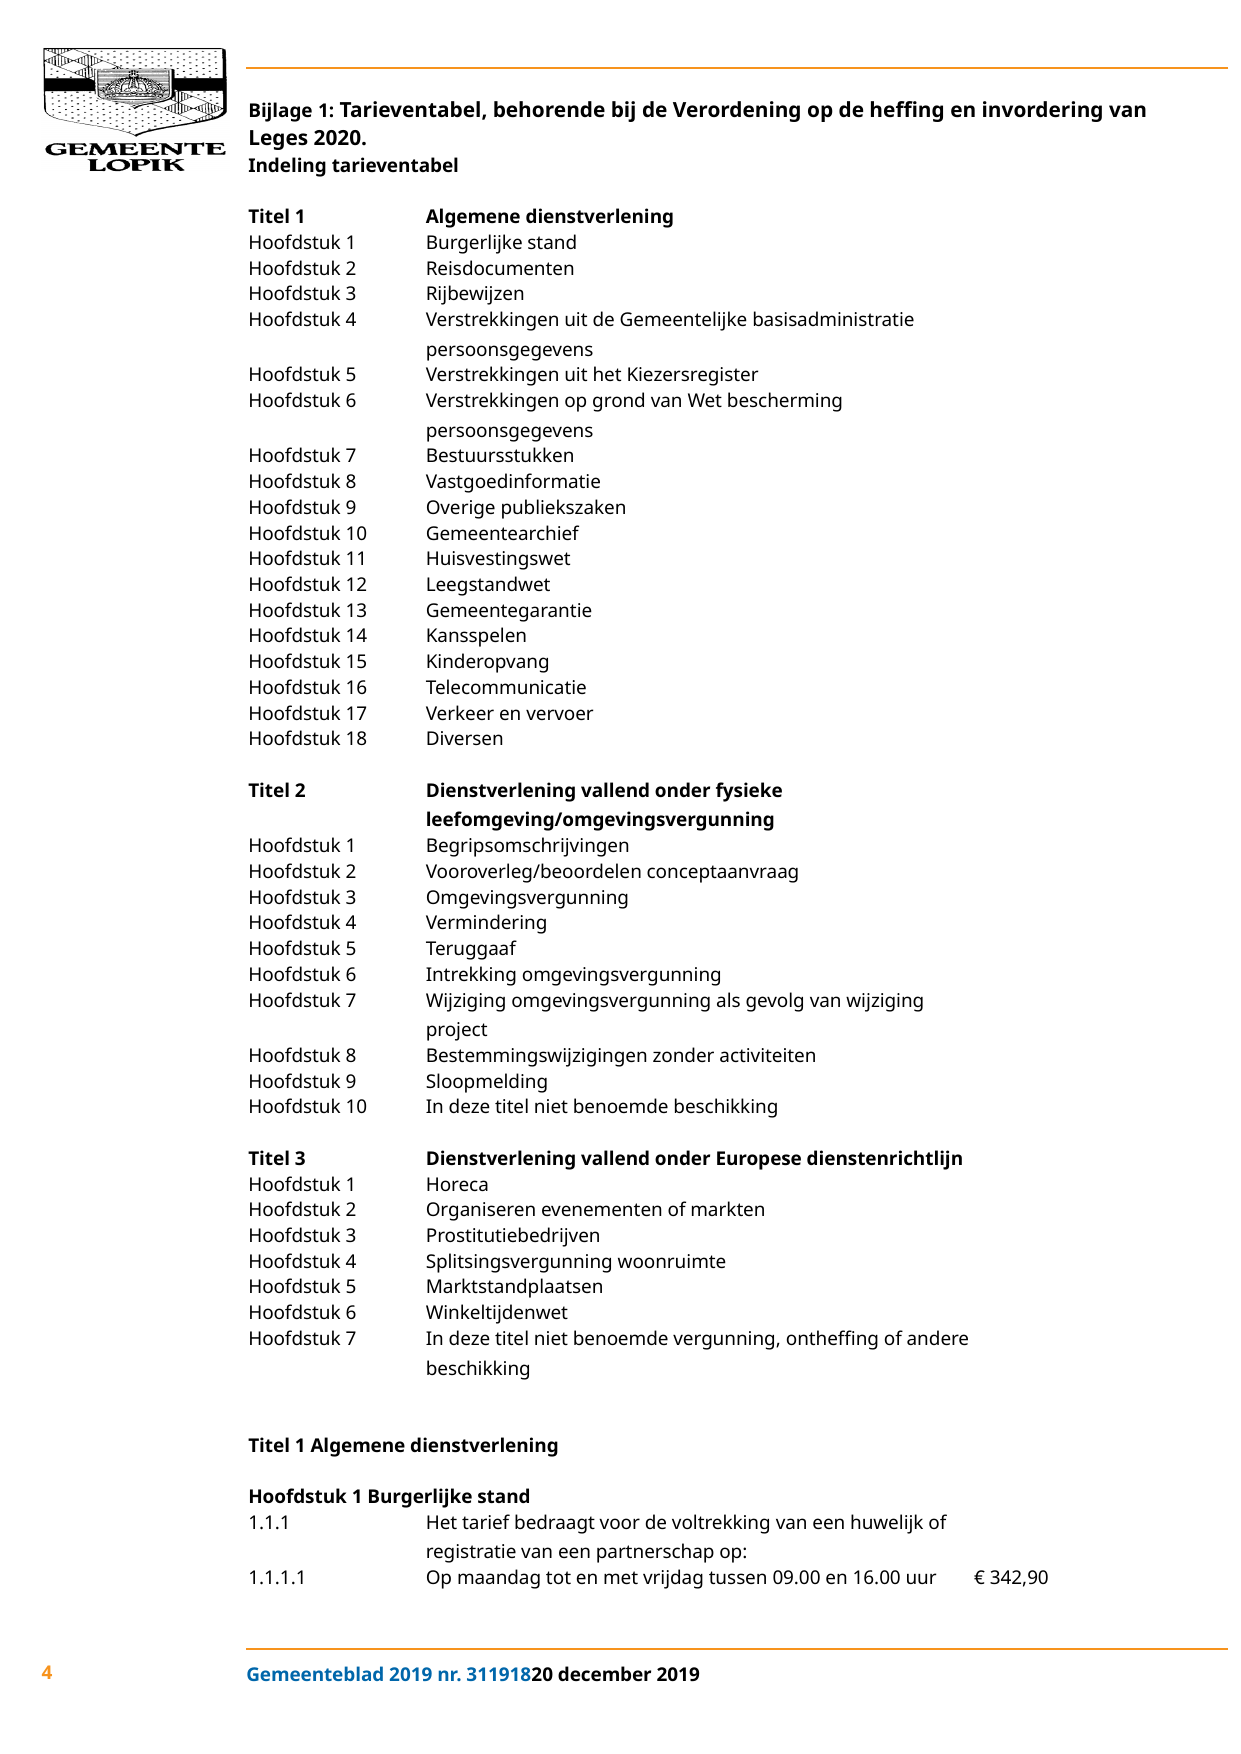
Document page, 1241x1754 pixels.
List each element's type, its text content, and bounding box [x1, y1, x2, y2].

table_cell [974, 1145, 1152, 1171]
table_cell [974, 1432, 1152, 1458]
table_cell Hoofdstuk 11 [248, 546, 426, 571]
table_cell [974, 362, 1152, 387]
table_cell In deze titel niet benoemde beschikking [426, 1094, 974, 1119]
table_cell Dienstverlening vallend onder fysieke leefomgeving/omgevingsvergunning [426, 777, 974, 832]
table_cell Bestuursstukken [426, 443, 974, 468]
table_cell Het tarief bedraagt voor de voltrekking van een huwelijk of registratie van een partnerschap op: [426, 1509, 974, 1564]
text Bijlage 1: Tarieventabel, behorende bij de Verordening op de heffing en invordering van Leges 2020. [248, 95, 1152, 152]
table_cell [974, 520, 1152, 546]
table_cell [974, 494, 1152, 520]
table_cell Splitsingsvergunning woonruimte [426, 1248, 974, 1274]
table_cell Hoofdstuk 16 [248, 674, 426, 700]
table_cell [248, 1119, 426, 1145]
picture [41, 47, 231, 172]
table_cell Hoofdstuk 3 [248, 1222, 426, 1248]
table_cell Hoofdstuk 2 [248, 1196, 426, 1222]
table_cell [248, 1458, 426, 1483]
table_cell [974, 178, 1152, 203]
table_cell [974, 546, 1152, 571]
table_cell Hoofdstuk 4 [248, 1248, 426, 1274]
table_cell [426, 1380, 974, 1406]
table_cell Hoofdstuk 5 [248, 362, 426, 387]
table_cell [974, 1380, 1152, 1406]
table_cell [248, 1406, 426, 1432]
table_cell Hoofdstuk 1 Burgerlijke stand [248, 1483, 974, 1509]
table_cell [974, 726, 1152, 751]
table_cell [974, 833, 1152, 858]
table_cell Rijbewijzen [426, 281, 974, 306]
table_cell Marktstandplaatsen [426, 1274, 974, 1299]
table_cell Hoofdstuk 5 [248, 1274, 426, 1299]
table_cell Hoofdstuk 2 [248, 255, 426, 281]
table_cell [974, 1171, 1152, 1196]
table_cell Hoofdstuk 7 [248, 1325, 426, 1380]
table_cell [974, 674, 1152, 700]
table_cell [974, 1222, 1152, 1248]
table_cell 1.1.1 [248, 1509, 426, 1564]
table_cell Teruggaaf [426, 935, 974, 961]
table_cell [974, 1068, 1152, 1093]
table_cell Hoofdstuk 6 [248, 961, 426, 987]
table_cell [974, 387, 1152, 443]
table_cell [974, 203, 1152, 229]
table_cell Kinderopvang [426, 649, 974, 674]
table_cell Hoofdstuk 7 [248, 443, 426, 468]
table_cell [974, 961, 1152, 987]
table_cell Diversen [426, 726, 974, 751]
table_cell € 342,90 [974, 1564, 1152, 1590]
table_cell Hoofdstuk 4 [248, 306, 426, 362]
table_cell Hoofdstuk 4 [248, 910, 426, 935]
table_cell Huisvestingswet [426, 546, 974, 571]
table_cell [974, 1483, 1152, 1509]
table_cell [248, 751, 426, 777]
table_cell Titel 2 [248, 777, 426, 832]
table_cell Hoofdstuk 14 [248, 623, 426, 648]
table_cell Winkeltijdenwet [426, 1299, 974, 1325]
table_cell [974, 597, 1152, 623]
table_cell [974, 777, 1152, 832]
table_cell Horeca [426, 1171, 974, 1196]
table_cell 1.1.1.1 [248, 1564, 426, 1590]
table_cell [974, 1094, 1152, 1119]
table_cell [974, 1042, 1152, 1068]
table_cell [974, 700, 1152, 726]
table_cell [426, 751, 974, 777]
table_header Indeling tarieventabel [248, 152, 1152, 178]
table_cell Hoofdstuk 2 [248, 858, 426, 884]
table_cell [974, 255, 1152, 281]
table_cell [974, 987, 1152, 1042]
table_cell [974, 649, 1152, 674]
table_cell Hoofdstuk 9 [248, 1068, 426, 1093]
table_cell [974, 1325, 1152, 1380]
table_cell Hoofdstuk 8 [248, 468, 426, 494]
table_cell Verstrekkingen op grond van Wet bescherming persoonsgegevens [426, 387, 974, 443]
table_cell Vooroverleg/beoordelen conceptaanvraag [426, 858, 974, 884]
table_cell [426, 1406, 974, 1432]
table_cell Reisdocumenten [426, 255, 974, 281]
table_cell [974, 1248, 1152, 1274]
table_cell Telecommunicatie [426, 674, 974, 700]
table_cell Hoofdstuk 15 [248, 649, 426, 674]
table_cell Dienstverlening vallend onder Europese dienstenrichtlijn [426, 1145, 974, 1171]
table_cell Hoofdstuk 5 [248, 935, 426, 961]
table_cell Hoofdstuk 3 [248, 281, 426, 306]
table_cell Kansspelen [426, 623, 974, 648]
table_cell Hoofdstuk 7 [248, 987, 426, 1042]
table_cell Hoofdstuk 1 [248, 1171, 426, 1196]
table_cell [248, 178, 426, 203]
table_cell [974, 623, 1152, 648]
table_cell Hoofdstuk 8 [248, 1042, 426, 1068]
table_cell [426, 1119, 974, 1145]
table_cell Begripsomschrijvingen [426, 833, 974, 858]
table_cell Hoofdstuk 18 [248, 726, 426, 751]
table_cell [974, 751, 1152, 777]
table_cell [974, 884, 1152, 909]
table_cell Wijziging omgevingsvergunning als gevolg van wijziging project [426, 987, 974, 1042]
table_cell Verkeer en vervoer [426, 700, 974, 726]
table_cell Burgerlijke stand [426, 229, 974, 255]
table_cell [248, 1380, 426, 1406]
table_cell Gemeentegarantie [426, 597, 974, 623]
table_cell [974, 1119, 1152, 1145]
table_cell [974, 281, 1152, 306]
table_cell Omgevingsvergunning [426, 884, 974, 909]
table_cell Titel 3 [248, 1145, 426, 1171]
table_cell Vermindering [426, 910, 974, 935]
table_cell Verstrekkingen uit het Kiezersregister [426, 362, 974, 387]
table_cell Hoofdstuk 1 [248, 833, 426, 858]
table_cell [974, 935, 1152, 961]
table_cell Hoofdstuk 6 [248, 1299, 426, 1325]
table_cell Overige publiekszaken [426, 494, 974, 520]
table_cell Hoofdstuk 10 [248, 520, 426, 546]
table_cell Hoofdstuk 12 [248, 571, 426, 597]
table_cell Titel 1 [248, 203, 426, 229]
table_cell [974, 468, 1152, 494]
table_cell Vastgoedinformatie [426, 468, 974, 494]
table_cell [974, 1509, 1152, 1564]
table_cell Organiseren evenementen of markten [426, 1196, 974, 1222]
table_cell [974, 910, 1152, 935]
table_cell Hoofdstuk 13 [248, 597, 426, 623]
table_cell Hoofdstuk 17 [248, 700, 426, 726]
table_cell [974, 571, 1152, 597]
table_cell [974, 1458, 1152, 1483]
table_cell Hoofdstuk 10 [248, 1094, 426, 1119]
table_cell Algemene dienstverlening [426, 203, 974, 229]
table_cell Leegstandwet [426, 571, 974, 597]
table_cell [974, 858, 1152, 884]
table_cell Hoofdstuk 9 [248, 494, 426, 520]
table_cell Bestemmingswijzigingen zonder activiteiten [426, 1042, 974, 1068]
table_cell [974, 443, 1152, 468]
table_cell Hoofdstuk 3 [248, 884, 426, 909]
table_cell Verstrekkingen uit de Gemeentelijke basisadministratie persoonsgegevens [426, 306, 974, 362]
table_cell [426, 1458, 974, 1483]
table_cell [974, 1406, 1152, 1432]
table_cell Op maandag tot en met vrijdag tussen 09.00 en 16.00 uur [426, 1564, 974, 1590]
table_cell Intrekking omgevingsvergunning [426, 961, 974, 987]
table_cell Sloopmelding [426, 1068, 974, 1093]
table_cell [974, 1274, 1152, 1299]
table_cell In deze titel niet benoemde vergunning, ontheffing of andere beschikking [426, 1325, 974, 1380]
table_cell Gemeentearchief [426, 520, 974, 546]
table_cell [426, 178, 974, 203]
table_cell Hoofdstuk 1 [248, 229, 426, 255]
table_cell [974, 1196, 1152, 1222]
table_cell [974, 1299, 1152, 1325]
table_cell [974, 229, 1152, 255]
table_cell Titel 1 Algemene dienstverlening [248, 1432, 974, 1458]
table_cell [974, 306, 1152, 362]
table_cell Prostitutiebedrijven [426, 1222, 974, 1248]
table_cell Hoofdstuk 6 [248, 387, 426, 443]
